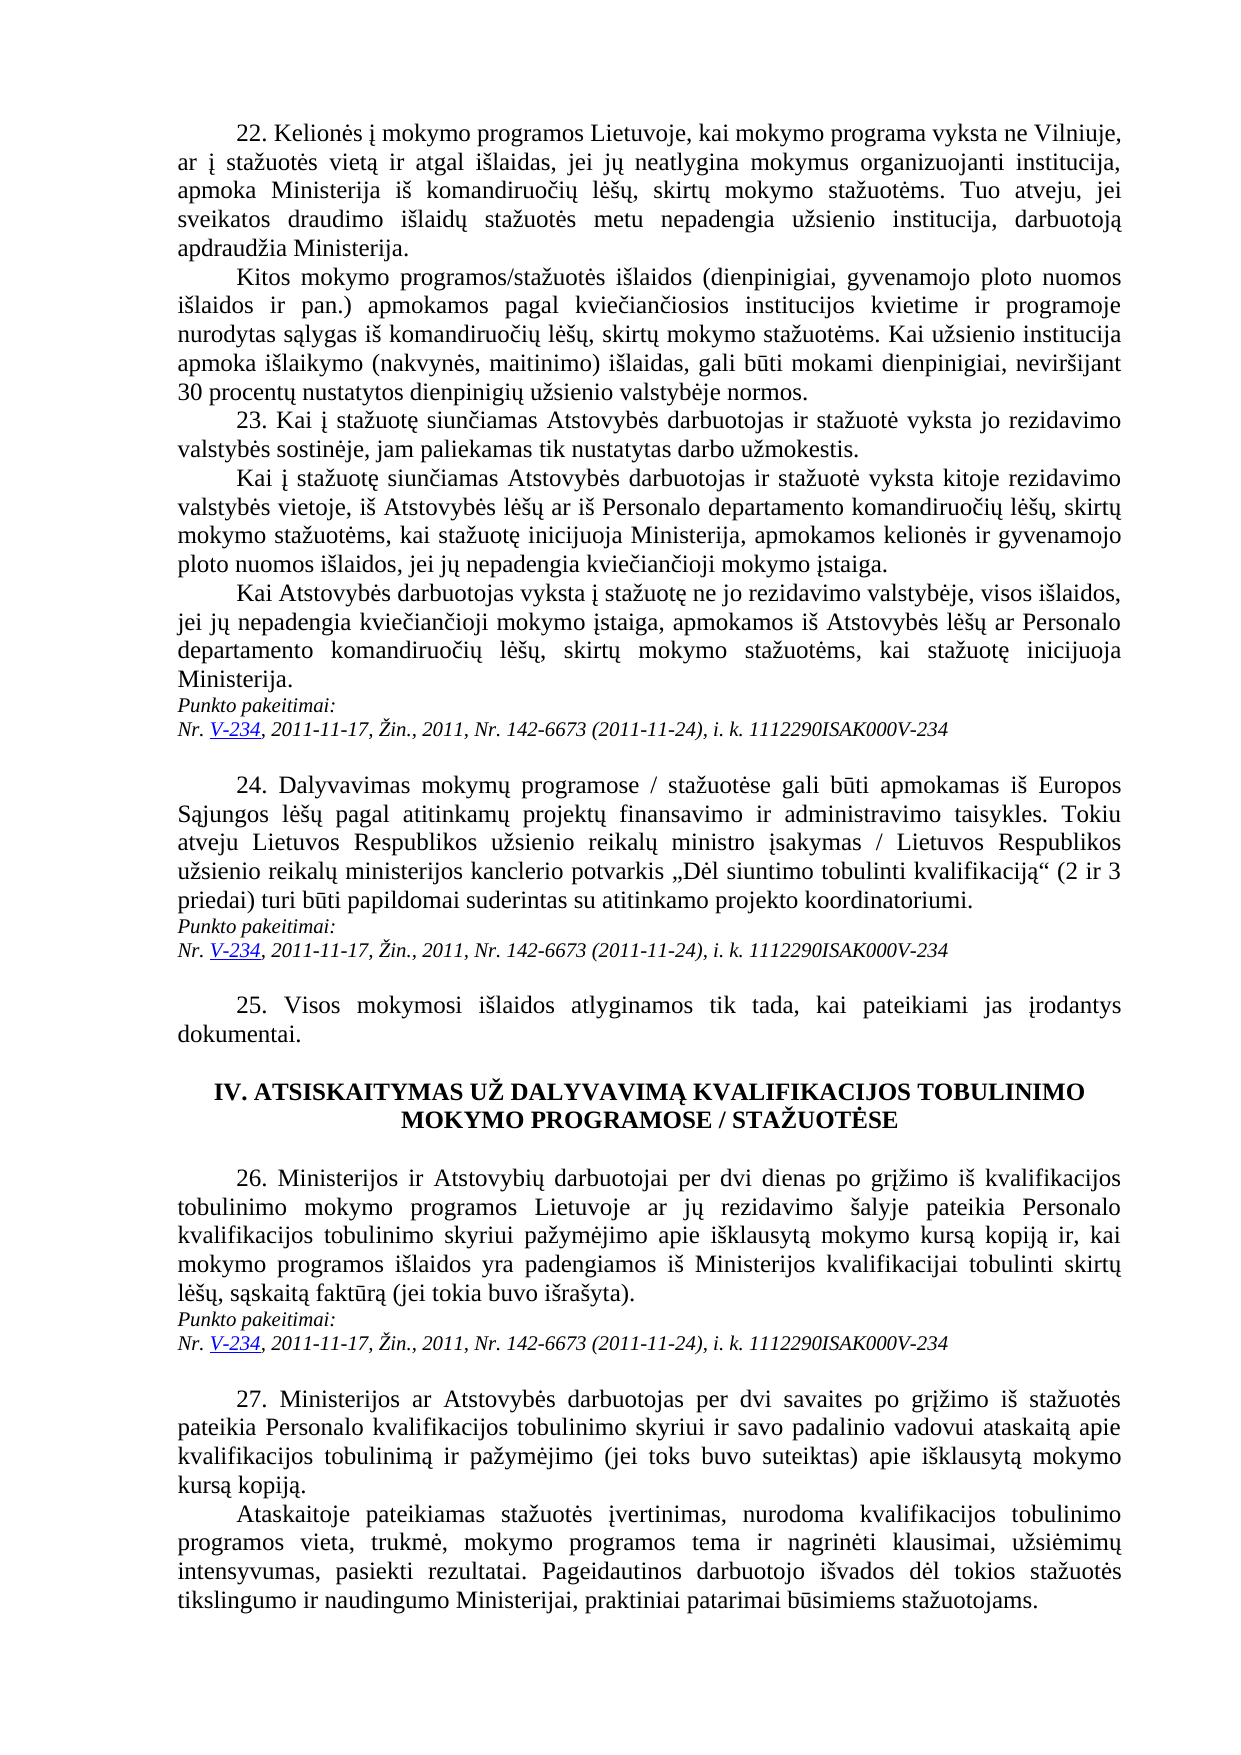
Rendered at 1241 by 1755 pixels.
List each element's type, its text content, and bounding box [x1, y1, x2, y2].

text Nr. V-234, 2011-11-17, Žin., 2011, Nr. 142-6673 (2011-11-24), i. k. 1112290ISAK000V-234 [177, 717, 1122, 741]
text 27. Ministerijos ar Atstovybės darbuotojas per dvi savaites po grįžimo iš stažuotės pateikia Personalo kvalifikacijos tobulinimo skyriui ir savo padalinio vadovui ataskaitą apie kvalifikacijos tobulinimą ir pažymėjimo (jei toks buvo suteiktas) apie išklausytą mokymo kursą kopiją. [177, 1384, 1122, 1499]
text Kitos mokymo programos/stažuotės išlaidos (dienpinigiai, gyvenamojo ploto nuomos išlaidos ir pan.) apmokamos pagal kviečiančiosios institucijos kvietime ir programoje nurodytas sąlygas iš komandiruočių lėšų, skirtų mokymo stažuotėms. Kai užsienio institucija apmoka išlaikymo (nakvynės, maitinimo) išlaidas, gali būti mokami dienpinigiai, neviršijant 30 procentų nustatytos dienpinigių užsienio valstybėje normos. [177, 262, 1122, 406]
text 24. Dalyvavimas mokymų programose / stažuotėse gali būti apmokamas iš Europos Sąjungos lėšų pagal atitinkamų projektų finansavimo ir administravimo taisykles. Tokiu atveju Lietuvos Respublikos užsienio reikalų ministro įsakymas / Lietuvos Respublikos užsienio reikalų ministerijos kanclerio potvarkis „Dėl siuntimo tobulinti kvalifikaciją“ (2 ir 3 priedai) turi būti papildomai suderintas su atitinkamo projekto koordinatoriumi. [177, 770, 1122, 914]
text Kai į stažuotę siunčiamas Atstovybės darbuotojas ir stažuotė vyksta kitoje rezidavimo valstybės vietoje, iš Atstovybės lėšų ar iš Personalo departamento komandiruočių lėšų, skirtų mokymo stažuotėms, kai stažuotę inicijuoja Ministerija, apmokamos kelionės ir gyvenamojo ploto nuomos išlaidos, jei jų nepadengia kviečiančioji mokymo įstaiga. [177, 463, 1122, 578]
text Ataskaitoje pateikiamas stažuotės įvertinimas, nurodoma kvalifikacijos tobulinimo programos vieta, trukmė, mokymo programos tema ir nagrinėti klausimai, užsiėmimų intensyvumas, pasiekti rezultatai. Pageidautinos darbuotojo išvados dėl tokios stažuotės tikslingumo ir naudingumo Ministerijai, praktiniai patarimai būsimiems stažuotojams. [177, 1499, 1122, 1614]
text 22. Kelionės į mokymo programos Lietuvoje, kai mokymo programa vyksta ne Vilniuje, ar į stažuotės vietą ir atgal išlaidas, jei jų neatlygina mokymus organizuojanti institucija, apmoka Ministerija iš komandiruočių lėšų, skirtų mokymo stažuotėms. Tuo atveju, jei sveikatos draudimo išlaidų stažuotės metu nepadengia užsienio institucija, darbuotoją apdraudžia Ministerija. [177, 118, 1122, 262]
text IV. ATSISKAITYMAS UŽ DALYVAVIMĄ KVALIFIKACIJOS TOBULINIMO MOKYMO PROGRAMOSE / STAŽUOTĖSE [177, 1077, 1122, 1134]
text 26. Ministerijos ir Atstovybių darbuotojai per dvi dienas po grįžimo iš kvalifikacijos tobulinimo mokymo programos Lietuvoje ar jų rezidavimo šalyje pateikia Personalo kvalifikacijos tobulinimo skyriui pažymėjimo apie išklausytą mokymo kursą kopiją ir, kai mokymo programos išlaidos yra padengiamos iš Ministerijos kvalifikacijai tobulinti skirtų lėšų, sąskaitą faktūrą (jei tokia buvo išrašyta). [177, 1163, 1122, 1307]
text Nr. V-234, 2011-11-17, Žin., 2011, Nr. 142-6673 (2011-11-24), i. k. 1112290ISAK000V-234 [177, 1331, 1122, 1355]
text Punkto pakeitimai: [177, 693, 1122, 717]
text Kai Atstovybės darbuotojas vyksta į stažuotę ne jo rezidavimo valstybėje, visos išlaidos, jei jų nepadengia kviečiančioji mokymo įstaiga, apmokamos iš Atstovybės lėšų ar Personalo departamento komandiruočių lėšų, skirtų mokymo stažuotėms, kai stažuotę inicijuoja Ministerija. [177, 578, 1122, 693]
text Punkto pakeitimai: [177, 1307, 1122, 1331]
text 23. Kai į stažuotę siunčiamas Atstovybės darbuotojas ir stažuotė vyksta jo rezidavimo valstybės sostinėje, jam paliekamas tik nustatytas darbo užmokestis. [177, 406, 1122, 463]
text Punkto pakeitimai: [177, 914, 1122, 938]
text Nr. V-234, 2011-11-17, Žin., 2011, Nr. 142-6673 (2011-11-24), i. k. 1112290ISAK000V-234 [177, 938, 1122, 962]
text 25. Visos mokymosi išlaidos atlyginamos tik tada, kai pateikiami jas įrodantys dokumentai. [177, 991, 1122, 1048]
